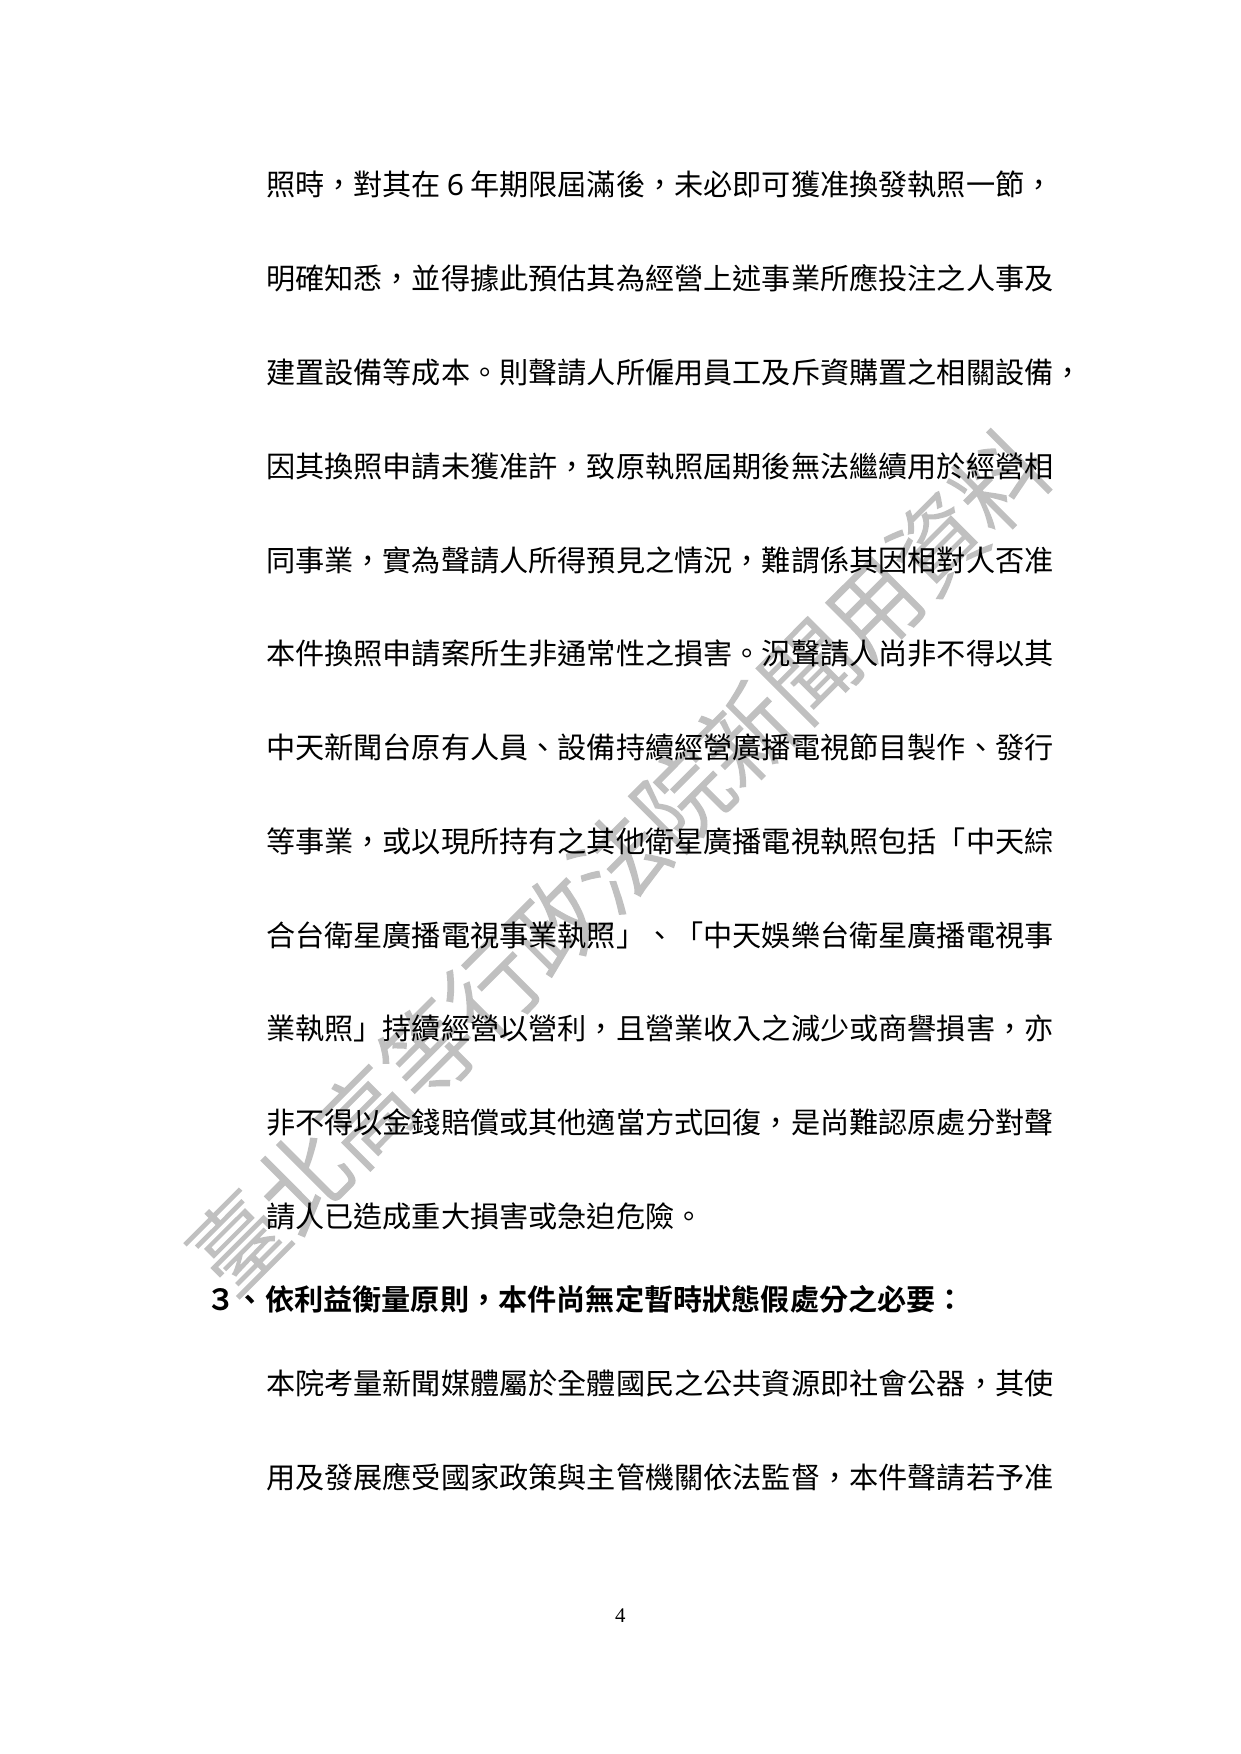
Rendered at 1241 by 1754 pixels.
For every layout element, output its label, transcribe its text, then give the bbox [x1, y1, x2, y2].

text 本院考量新聞媒體屬於全體國民之公共資源即社會公器，其使用及發展應受國家政策與主管機關依法監督，本件聲請若予准 [266, 1340, 1063, 1496]
text ３、依利益衡量原則，本件尚無定暫時狀態假處分之必要： [177, 1256, 1063, 1319]
text 依衛星廣播電視法第11條第1項及第18條規定，原執照有效期限為6年，聲請人於期限屆滿前申請換照，如未經相對人准許，即無法繼續經營衛星頻道事業。是以，聲請人於取得原執照時，對其在6年期限屆滿後，未必即可獲准換發執照一節，明確知悉，並得據此預估其為經營上述事業所應投注之人事及建置設備等成本。則聲請人所僱用員工及斥資購置之相關設備，因其換照申請未獲准許，致原執照屆期後無法繼續用於經營相同事業，實為聲請人所得預見之情況，難謂係其因相對人否准本件換照申請案所生非通常性之損害。況聲請人尚非不得以其中天新聞台原有人員、設備持續經營廣播電視節目製作、發行等事業，或以現所持有之其他衛星廣播電視執照包括「中天綜合台衛星廣播電視事業執照」、「中天娛樂台衛星廣播電視事業執照」持續經營以營利，且營業收入之減少或商譽損害，亦非不得以金錢賠償或其他適當方式回復，是尚難認原處分對聲請人已造成重大損害或急迫危險。 [266, 142, 1063, 1235]
